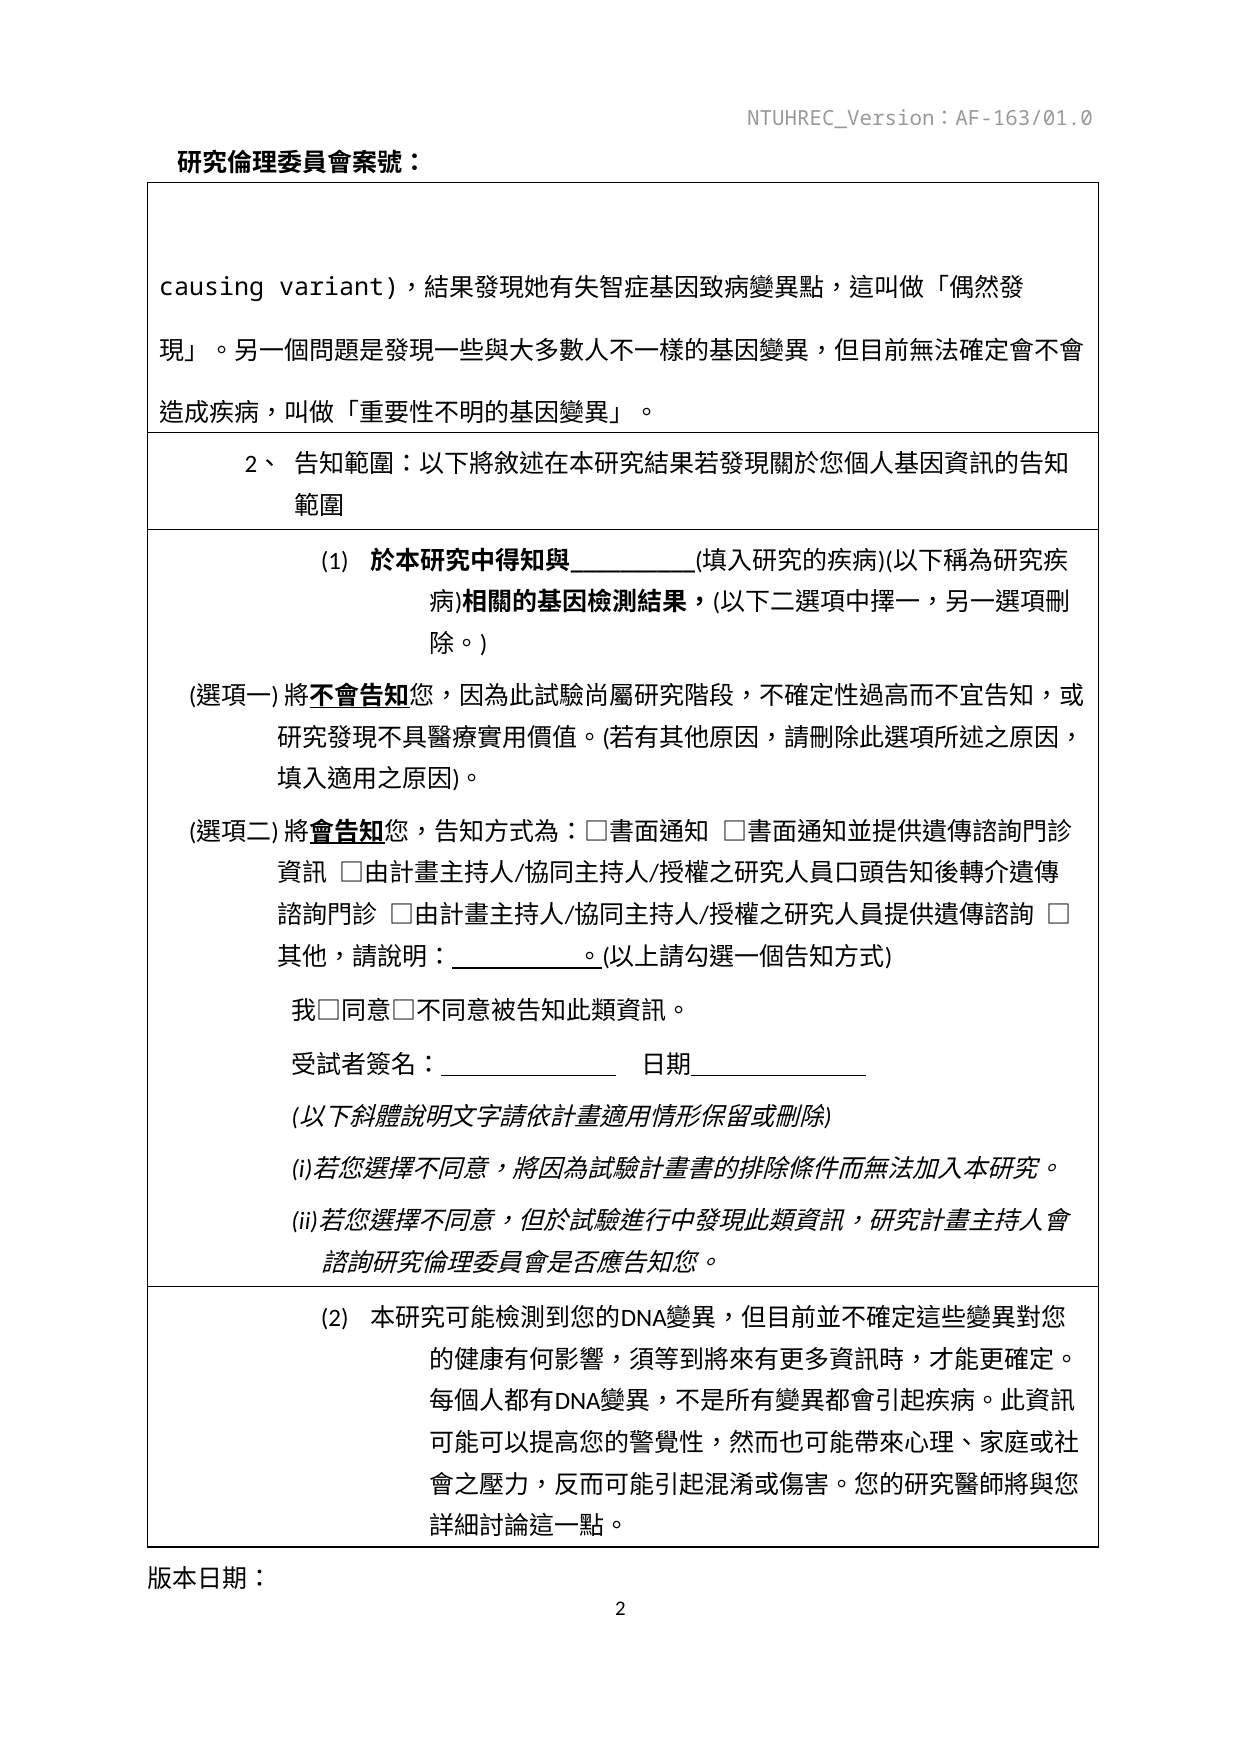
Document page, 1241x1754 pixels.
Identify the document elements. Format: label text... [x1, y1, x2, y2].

table_cell 於本研究中得知與__________(填入研究的疾病)(以下稱為研究疾病)相關的基因檢測結果，(以下二選項中擇一，另一選項刪除。) (選項一) 將不會告知您，因為此試驗尚屬研究階段，不確定性過高而不宜告知，或研究發現不具醫療實用價值。(若有其他原因，請刪除此選項所述之原因，填入適用之原因)。 (選項二) 將會告知您，告知方式為：□書面通知 □書面通知並提供遺傳諮詢門診資訊 □由計畫主持人/協同主持人/授權之研究人員口頭告知後轉介遺傳諮詢門診 □由計畫主持人/協同主持人/授權之研究人員提供遺傳諮詢 □其他，請說明： 。(以上請勾選一個告知方式) 我□同意□不同意被告知此類資訊。 受試者簽名：＿＿＿＿＿＿＿ 日期＿＿＿＿＿＿＿ (以下斜體說明文字請依計畫適用情形保留或刪除) (i)若您選擇不同意，將因為試驗計畫書的排除條件而無法加入本研究。 (ii)若您選擇不同意，但於試驗進行中發現此類資訊，研究計畫主持人會諮詢研究倫理委員會是否應告知您。 [148, 530, 1098, 1286]
table_cell causing variant)，結果發現她有失智症基因致病變異點，這叫做「偶然發現」。另一個問題是發現一些與大多數人不一樣的基因變異，但目前無法確定會不會造成疾病，叫做「重要性不明的基因變異」。 [148, 183, 1098, 432]
table_cell 告知範圍：以下將敘述在本研究結果若發現關於您個人基因資訊的告知範圍 [148, 433, 1098, 529]
table_cell 本研究可能檢測到您的DNA變異，但目前並不確定這些變異對您的健康有何影響，須等到將來有更多資訊時，才能更確定。每個人都有DNA變異，不是所有變異都會引起疾病。此資訊可能可以提高您的警覺性，然而也可能帶來心理、家庭或社會之壓力，反而可能引起混淆或傷害。您的研究醫師將與您詳細討論這一點。 [148, 1287, 1098, 1546]
